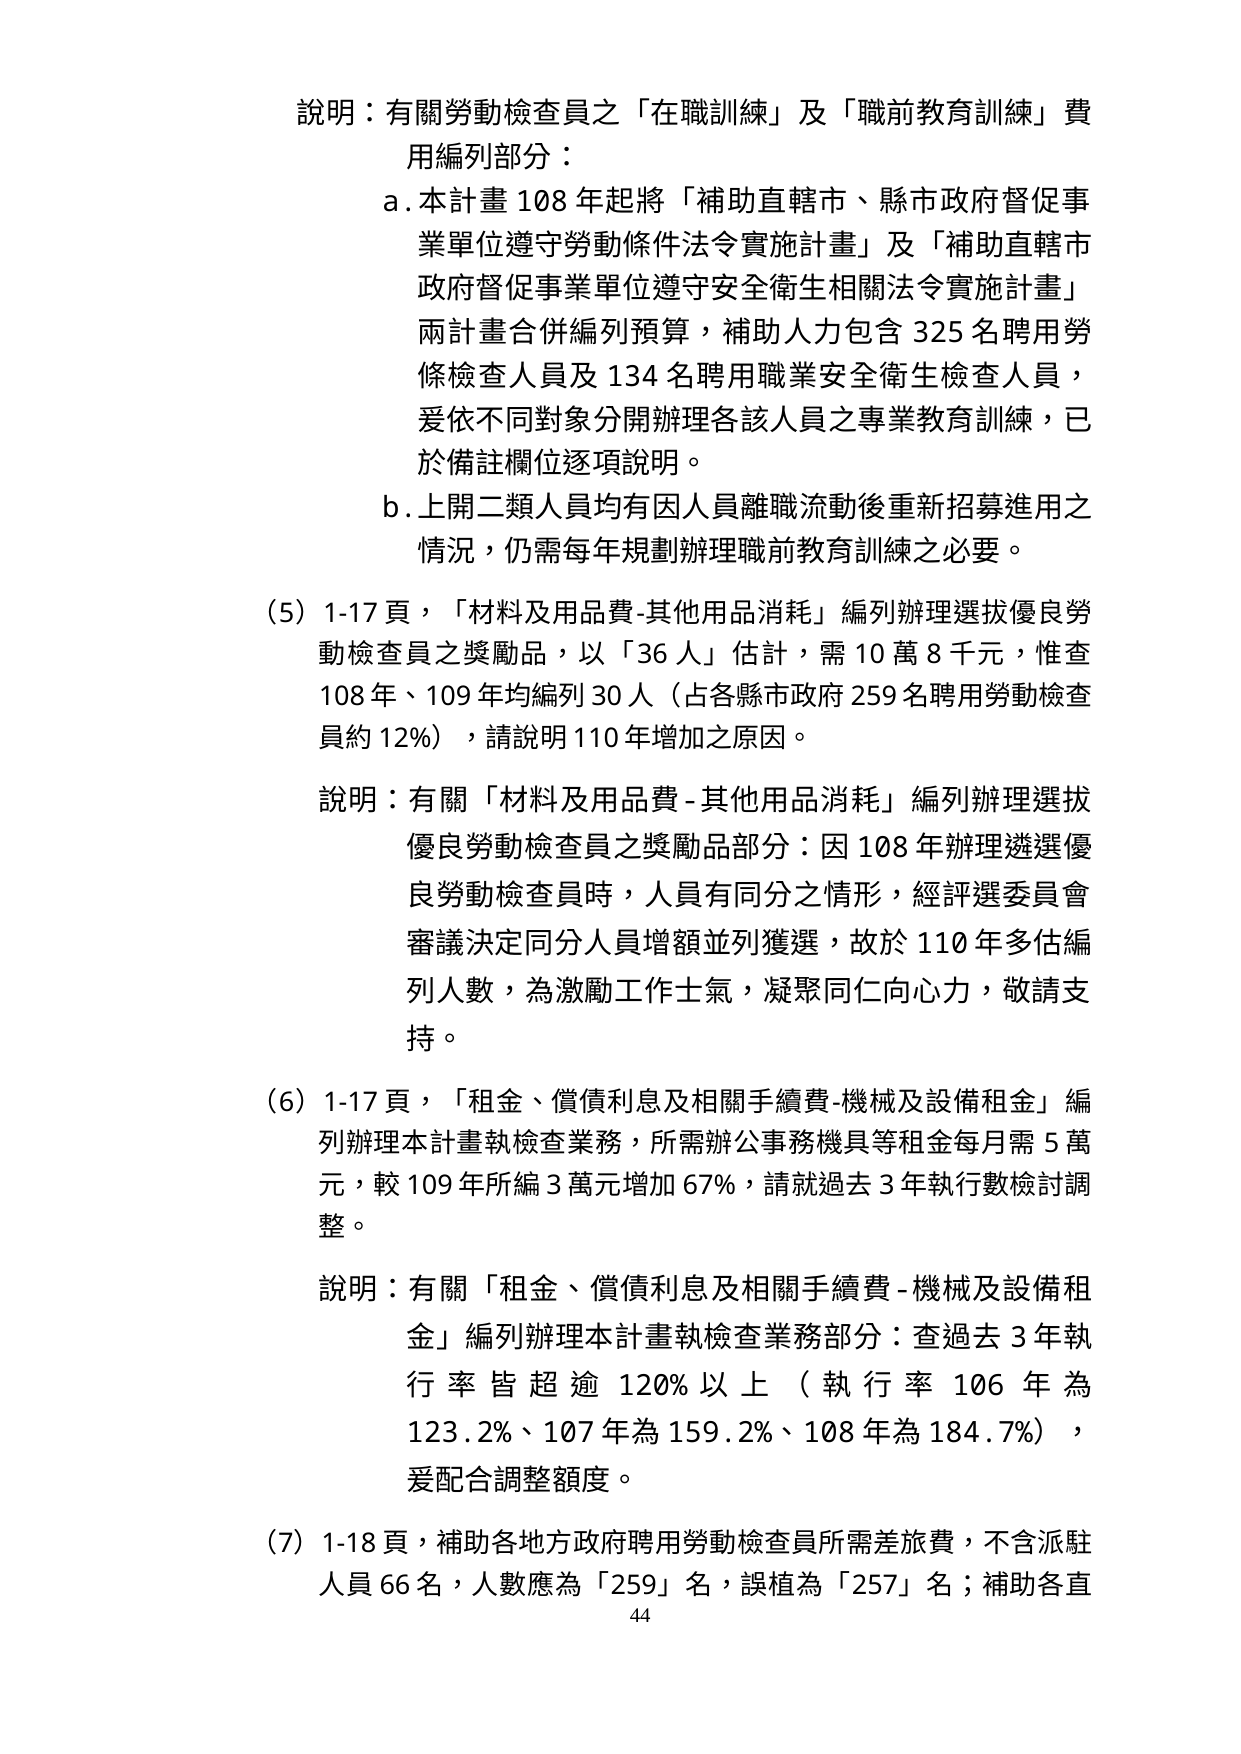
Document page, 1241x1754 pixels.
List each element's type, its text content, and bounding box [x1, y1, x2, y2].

text （7）1-18頁，補助各地方政府聘用勞動檢查員所需差旅費，不含派駐人員66名，人數應為「259」名，誤植為「257」名；補助各直 [251, 1519, 1092, 1602]
text 說明：有關勞動檢查員之「在職訓練」及「職前教育訓練」費用編列部分： [297, 89, 1092, 176]
text 說明：有關「租金、償債利息及相關手續費-機械及設備租金」編列辦理本計畫執檢查業務部分：查過去3年執行率皆超逾120%以上（執行率106年為123.2%、107年為159.2%、108年為184.7%），爰配合調整額度。 [318, 1261, 1092, 1500]
text a.本計畫108年起將「補助直轄市、縣市政府督促事業單位遵守勞動條件法令實施計畫」及「補助直轄市政府督促事業單位遵守安全衛生相關法令實施計畫」兩計畫合併編列預算，補助人力包含325名聘用勞條檢查人員及134名聘用職業安全衛生檢查人員，爰依不同對象分開辦理各該人員之專業教育訓練，已於備註欄位逐項說明。 [382, 176, 1092, 482]
text 說明：有關「材料及用品費-其他用品消耗」編列辦理選拔優良勞動檢查員之獎勵品部分：因108年辦理遴選優良勞動檢查員時，人員有同分之情形，經評選委員會審議決定同分人員增額並列獲選，故於110年多估編列人數，為激勵工作士氣，凝聚同仁向心力，敬請支持。 [318, 772, 1092, 1059]
text （5）1-17頁，「材料及用品費-其他用品消耗」編列辦理選拔優良勞動檢查員之獎勵品，以「36人」估計，需10萬8千元，惟查108年、109年均編列30人（占各縣市政府259名聘用勞動檢查員約12%），請說明110年增加之原因。 [251, 589, 1092, 755]
text （6）1-17頁，「租金、償債利息及相關手續費-機械及設備租金」編列辦理本計畫執檢查業務，所需辦公事務機具等租金每月需5萬元，較109年所編3萬元增加67%，請就過去3年執行數檢討調整。 [251, 1078, 1092, 1244]
text b.上開二類人員均有因人員離職流動後重新招募進用之情況，仍需每年規劃辦理職前教育訓練之必要。 [382, 482, 1092, 570]
